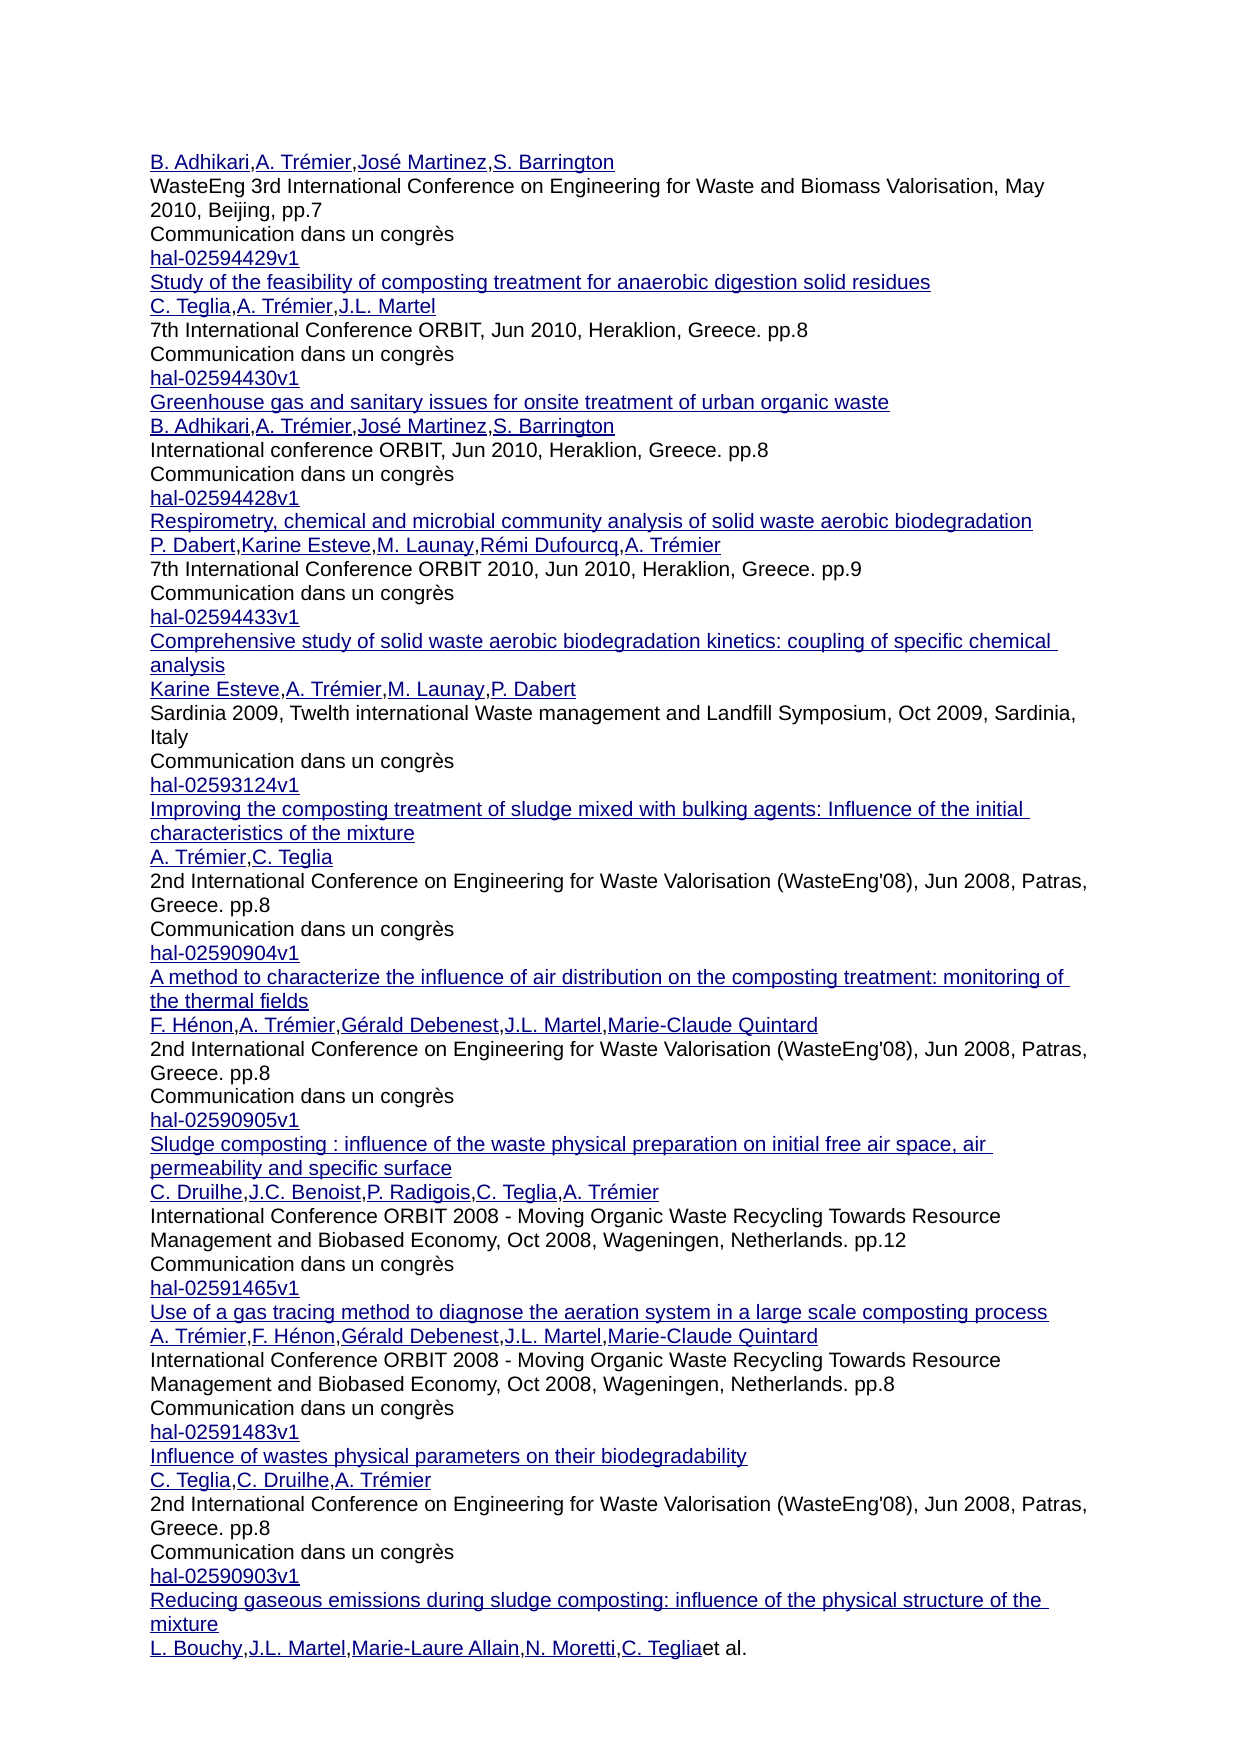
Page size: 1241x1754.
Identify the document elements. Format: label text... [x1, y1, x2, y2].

table_cell Improving the composting treatment of sludge mixed with bulking agents: Influence of the initial characteristics of the mixture A. Trémier,C. Teglia 2nd International Conference on Engineering for Waste Valorisation (WasteEng'08), Jun 2008, Patras, Greece. pp.8 Communication dans un congrès hal-02590904v1 [150, 797, 1090, 964]
table_cell Sludge composting : influence of the waste physical preparation on initial free air space, air permeability and specific surface C. Druilhe,J.C. Benoist,P. Radigois,C. Teglia,A. Trémier International Conference ORBIT 2008 - Moving Organic Waste Recycling Towards Resource Management and Biobased Economy, Oct 2008, Wageningen, Netherlands. pp.12 Communication dans un congrès hal-02591465v1 [150, 1132, 1090, 1300]
table_cell Influence of wastes physical parameters on their biodegradability C. Teglia,C. Druilhe,A. Trémier 2nd International Conference on Engineering for Waste Valorisation (WasteEng'08), Jun 2008, Patras, Greece. pp.8 Communication dans un congrès hal-02590903v1 [150, 1444, 1090, 1587]
table_cell Study of the feasibility of composting treatment for anaerobic digestion solid residues C. Teglia,A. Trémier,J.L. Martel 7th International Conference ORBIT, Jun 2010, Heraklion, Greece. pp.8 Communication dans un congrès hal-02594430v1 [150, 270, 1090, 389]
table_cell Reducing gaseous emissions during sludge composting: influence of the physical structure of the mixture L. Bouchy,J.L. Martel,Marie-Laure Allain,N. Moretti,C. Tegliaet al. [150, 1588, 1090, 1659]
table_cell Respirometry, chemical and microbial community analysis of solid waste aerobic biodegradation P. Dabert,Karine Esteve,M. Launay,Rémi Dufourcq,A. Trémier 7th International Conference ORBIT 2010, Jun 2010, Heraklion, Greece. pp.9 Communication dans un congrès hal-02594433v1 [150, 509, 1090, 629]
table_cell B. Adhikari,A. Trémier,José Martinez,S. Barrington WasteEng 3rd International Conference on Engineering for Waste and Biomass Valorisation, May 2010, Beijing, pp.7 Communication dans un congrès hal-02594429v1 [150, 150, 1090, 270]
table_cell A method to characterize the influence of air distribution on the composting treatment: monitoring of the thermal fields F. Hénon,A. Trémier,Gérald Debenest,J.L. Martel,Marie-Claude Quintard 2nd International Conference on Engineering for Waste Valorisation (WasteEng'08), Jun 2008, Patras, Greece. pp.8 Communication dans un congrès hal-02590905v1 [150, 965, 1090, 1132]
table_cell Comprehensive study of solid waste aerobic biodegradation kinetics: coupling of specific chemical analysis Karine Esteve,A. Trémier,M. Launay,P. Dabert Sardinia 2009, Twelth international Waste management and Landfill Symposium, Oct 2009, Sardinia, Italy Communication dans un congrès hal-02593124v1 [150, 629, 1090, 797]
table_cell Greenhouse gas and sanitary issues for onsite treatment of urban organic waste B. Adhikari,A. Trémier,José Martinez,S. Barrington International conference ORBIT, Jun 2010, Heraklion, Greece. pp.8 Communication dans un congrès hal-02594428v1 [150, 390, 1090, 509]
table_cell Use of a gas tracing method to diagnose the aeration system in a large scale composting process A. Trémier,F. Hénon,Gérald Debenest,J.L. Martel,Marie-Claude Quintard International Conference ORBIT 2008 - Moving Organic Waste Recycling Towards Resource Management and Biobased Economy, Oct 2008, Wageningen, Netherlands. pp.8 Communication dans un congrès hal-02591483v1 [150, 1300, 1090, 1444]
